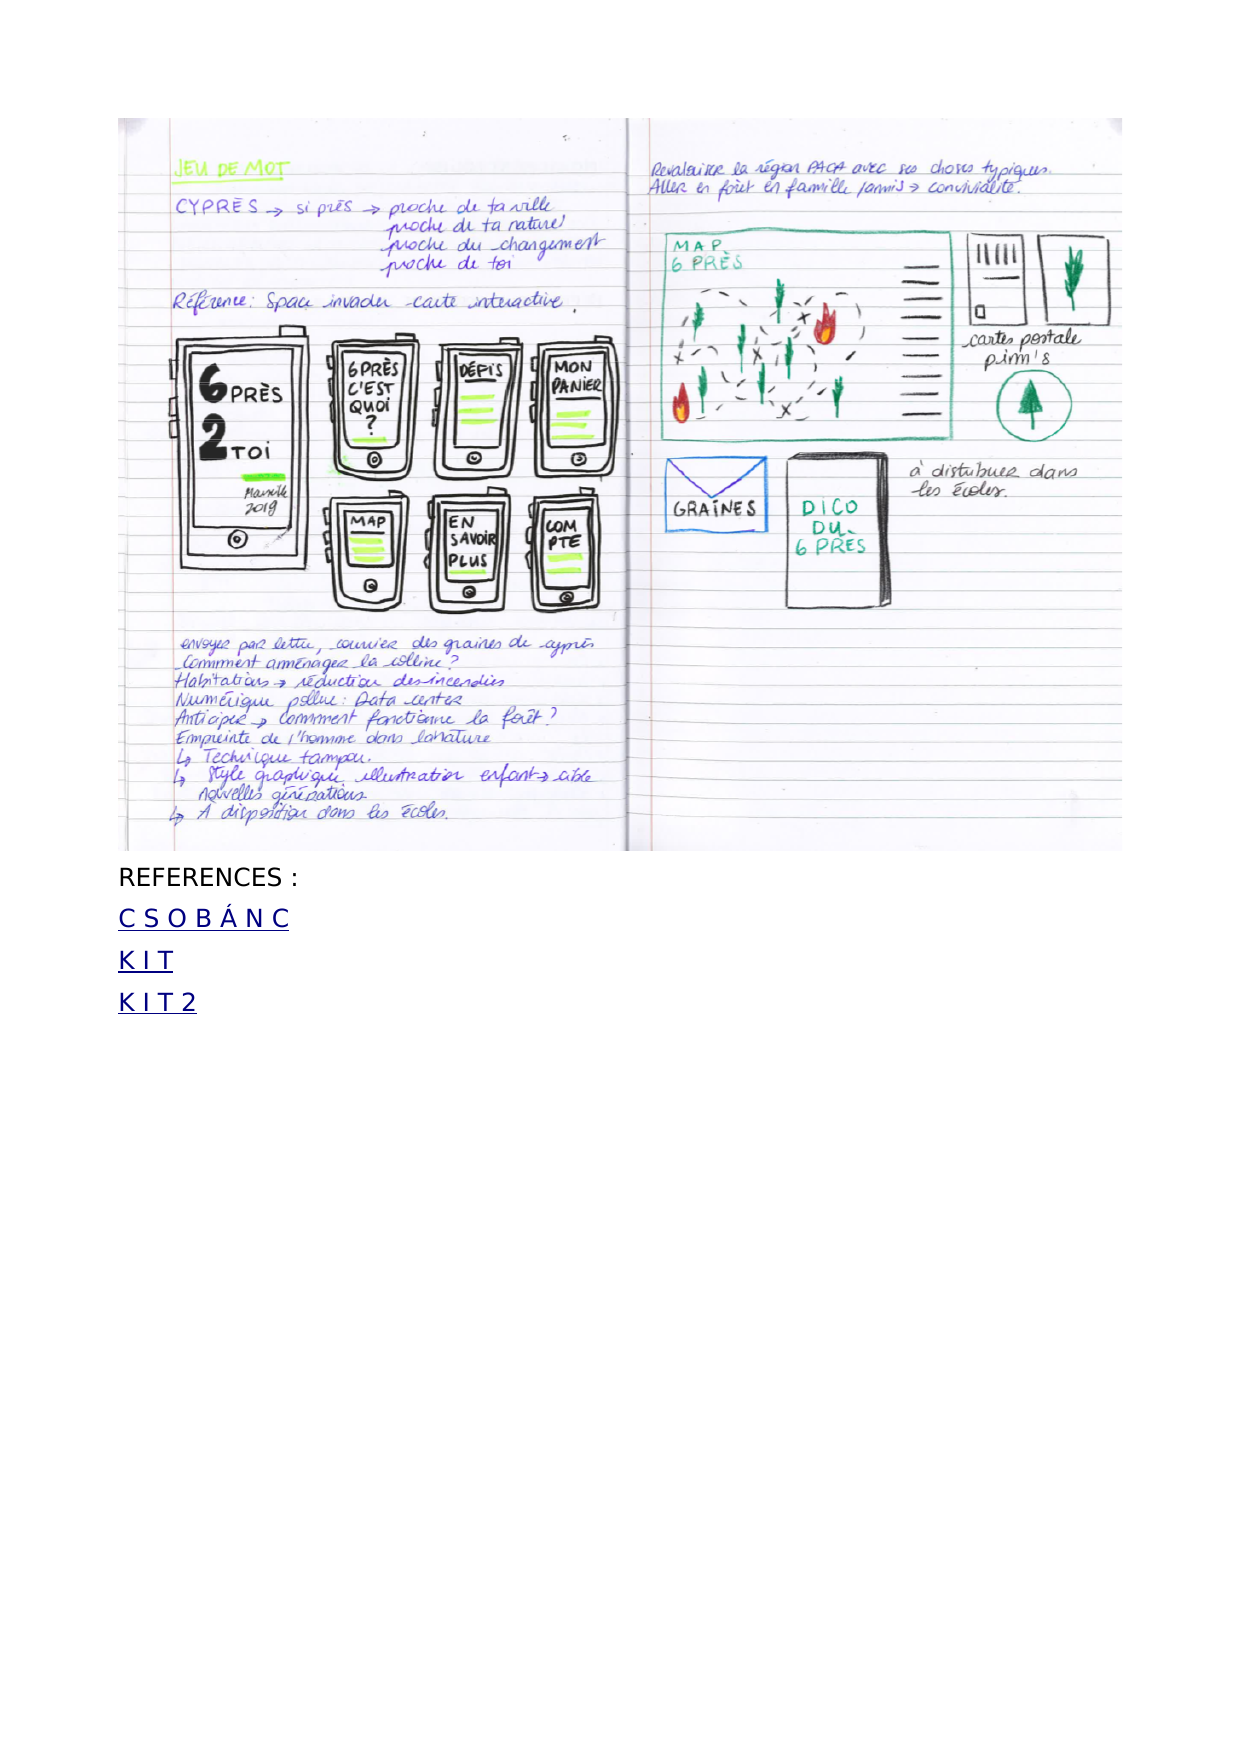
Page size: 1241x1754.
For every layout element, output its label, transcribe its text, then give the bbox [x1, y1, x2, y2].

picture [118, 118, 1123, 851]
text REFERENCES : [118, 863, 1122, 892]
text C S O B Á N C [118, 904, 1122, 934]
text K I T [118, 946, 1122, 975]
text K I T 2 [118, 988, 1122, 1017]
